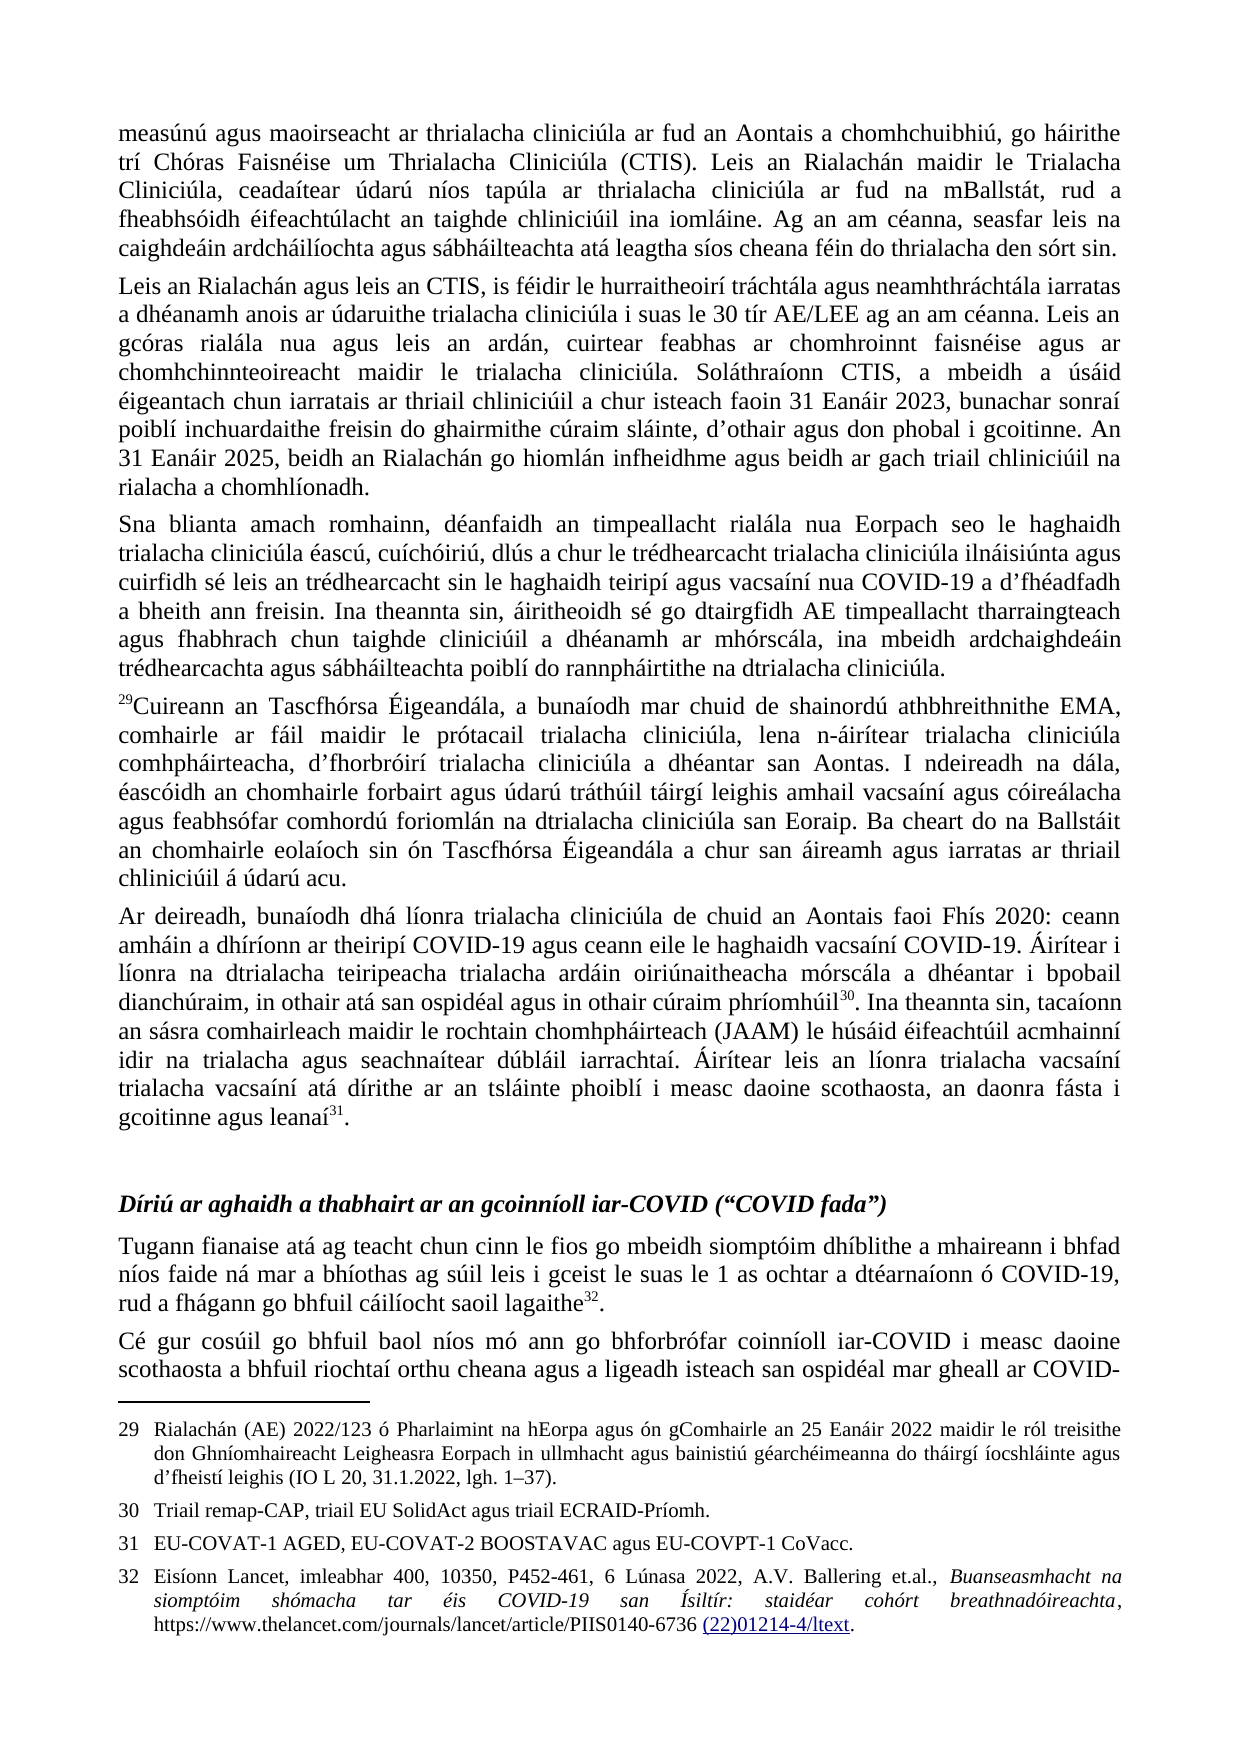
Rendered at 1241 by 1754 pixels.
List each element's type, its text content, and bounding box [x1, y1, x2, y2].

text Cuireann an Tascfhórsa Éigeandála, a bunaíodh mar chuid de shainordú athbhreithnithe EMA, comhairle ar fáil maidir le prótacail trialacha cliniciúla, lena n-áirítear trialacha cliniciúla comhpháirteacha, d’fhorbróirí trialacha cliniciúla a dhéantar san Aontas. I ndeireadh na dála, éascóidh an chomhairle forbairt agus údarú tráthúil táirgí leighis amhail vacsaíní agus cóireálacha agus feabhsófar comhordú foriomlán na dtrialacha cliniciúla san Eoraip. Ba cheart do na Ballstáit an chomhairle eolaíoch sin ón Tascfhórsa Éigeandála a chur san áireamh agus iarratas ar thriail chliniciúil á údarú acu. [118, 691, 1122, 892]
subtitle Díriú ar aghaidh a thabhairt ar an gcoinníoll iar-COVID (“COVID fada”) [118, 1189, 1122, 1218]
text Eisíonn Lancet, imleabhar 400, 10350, P452-461, 6 Lúnasa 2022, A.V. Ballering et.al., Buanseasmhacht na siomptóim shómacha tar éis COVID-19 san Ísiltír: staidéar cohórt breathnadóireachta, https://www.thelancet.com/journals/lancet/article/PIIS0140-6736 (22)01214-4/ltext. [118, 1564, 1122, 1636]
text Tugann fianaise atá ag teacht chun cinn le fios go mbeidh siomptóim dhíblithe a mhaireann i bhfad níos faide ná mar a bhíothas ag súil leis i gceist le suas le 1 as ochtar a dtéarnaíonn ó COVID-19, rud a fhágann go bhfuil cáilíocht saoil lagaithe. [118, 1231, 1122, 1317]
text Triail remap-CAP, triail EU SolidAct agus triail ECRAID-Príomh. [118, 1498, 1122, 1522]
text Sna blianta amach romhainn, déanfaidh an timpeallacht rialála nua Eorpach seo le haghaidh trialacha cliniciúla éascú, cuíchóiriú, dlús a chur le trédhearcacht trialacha cliniciúla ilnáisiúnta agus cuirfidh sé leis an trédhearcacht sin le haghaidh teiripí agus vacsaíní nua COVID-19 a d’fhéadfadh a bheith ann freisin. Ina theannta sin, áiritheoidh sé go dtairgfidh AE timpeallacht tharraingteach agus fhabhrach chun taighde cliniciúil a dhéanamh ar mhórscála, ina mbeidh ardchaighdeáin trédhearcachta agus sábháilteachta poiblí do rannpháirtithe na dtrialacha cliniciúla. [118, 509, 1122, 682]
text Rialachán (AE) 2022/123 ó Pharlaimint na hEorpa agus ón gComhairle an 25 Eanáir 2022 maidir le ról treisithe don Ghníomhaireacht Leigheasra Eorpach in ullmhacht agus bainistiú géarchéimeanna do tháirgí íocshláinte agus d’fheistí leighis (IO L 20, 31.1.2022, lgh. 1–37). [118, 1417, 1122, 1489]
text Cé gur cosúil go bhfuil baol níos mó ann go bhforbrófar coinníoll iar-COVID i measc daoine scothaosta a bhfuil riochtaí orthu cheana agus a ligeadh isteach san ospidéal mar gheall ar COVID- [118, 1326, 1122, 1383]
text Ó Eanáir 2022, le teacht i bhfeidhm an Rialacháin maidir le Trialacha Cliniciúla,rinneadh measúnú agus maoirseacht ar thrialacha cliniciúla ar fud an Aontais a chomhchuibhiú, go háirithe trí Chóras Faisnéise um Thrialacha Cliniciúla (CTIS). Leis an Rialachán maidir le Trialacha Cliniciúla, ceadaítear údarú níos tapúla ar thrialacha cliniciúla ar fud na mBallstát, rud a fheabhsóidh éifeachtúlacht an taighde chliniciúil ina iomláine. Ag an am céanna, seasfar leis na caighdeáin ardcháilíochta agus sábháilteachta atá leagtha síos cheana féin do thrialacha den sórt sin. [118, 118, 1122, 262]
text Ar deireadh, bunaíodh dhá líonra trialacha cliniciúla de chuid an Aontais faoi Fhís 2020: ceann amháin a dhíríonn ar theiripí COVID-19 agus ceann eile le haghaidh vacsaíní COVID-19. Áirítear i líonra na dtrialacha teiripeacha trialacha ardáin oiriúnaitheacha mórscála a dhéantar i bpobail dianchúraim, in othair atá san ospidéal agus in othair cúraim phríomhúil. Ina theannta sin, tacaíonn an sásra comhairleach maidir le rochtain chomhpháirteach (JAAM) le húsáid éifeachtúil acmhainní idir na trialacha agus seachnaítear dúbláil iarrachtaí. Áirítear leis an líonra trialacha vacsaíní trialacha vacsaíní atá dírithe ar an tsláinte phoiblí i measc daoine scothaosta, an daonra fásta i gcoitinne agus leanaí. [118, 901, 1122, 1131]
text Leis an Rialachán agus leis an CTIS, is féidir le hurraitheoirí tráchtála agus neamhthráchtála iarratas a dhéanamh anois ar údaruithe trialacha cliniciúla i suas le 30 tír AE/LEE ag an am céanna. Leis an gcóras rialála nua agus leis an ardán, cuirtear feabhas ar chomhroinnt faisnéise agus ar chomhchinnteoireacht maidir le trialacha cliniciúla. Soláthraíonn CTIS, a mbeidh a úsáid éigeantach chun iarratais ar thriail chliniciúil a chur isteach faoin 31 Eanáir 2023, bunachar sonraí poiblí inchuardaithe freisin do ghairmithe cúraim sláinte, d’othair agus don phobal i gcoitinne. An 31 Eanáir 2025, beidh an Rialachán go hiomlán infheidhme agus beidh ar gach triail chliniciúil na rialacha a chomhlíonadh. [118, 271, 1122, 501]
text EU-COVAT-1 AGED, EU-COVAT-2 BOOSTAVAC agus EU-COVPT-1 CoVacc. [118, 1531, 1122, 1555]
